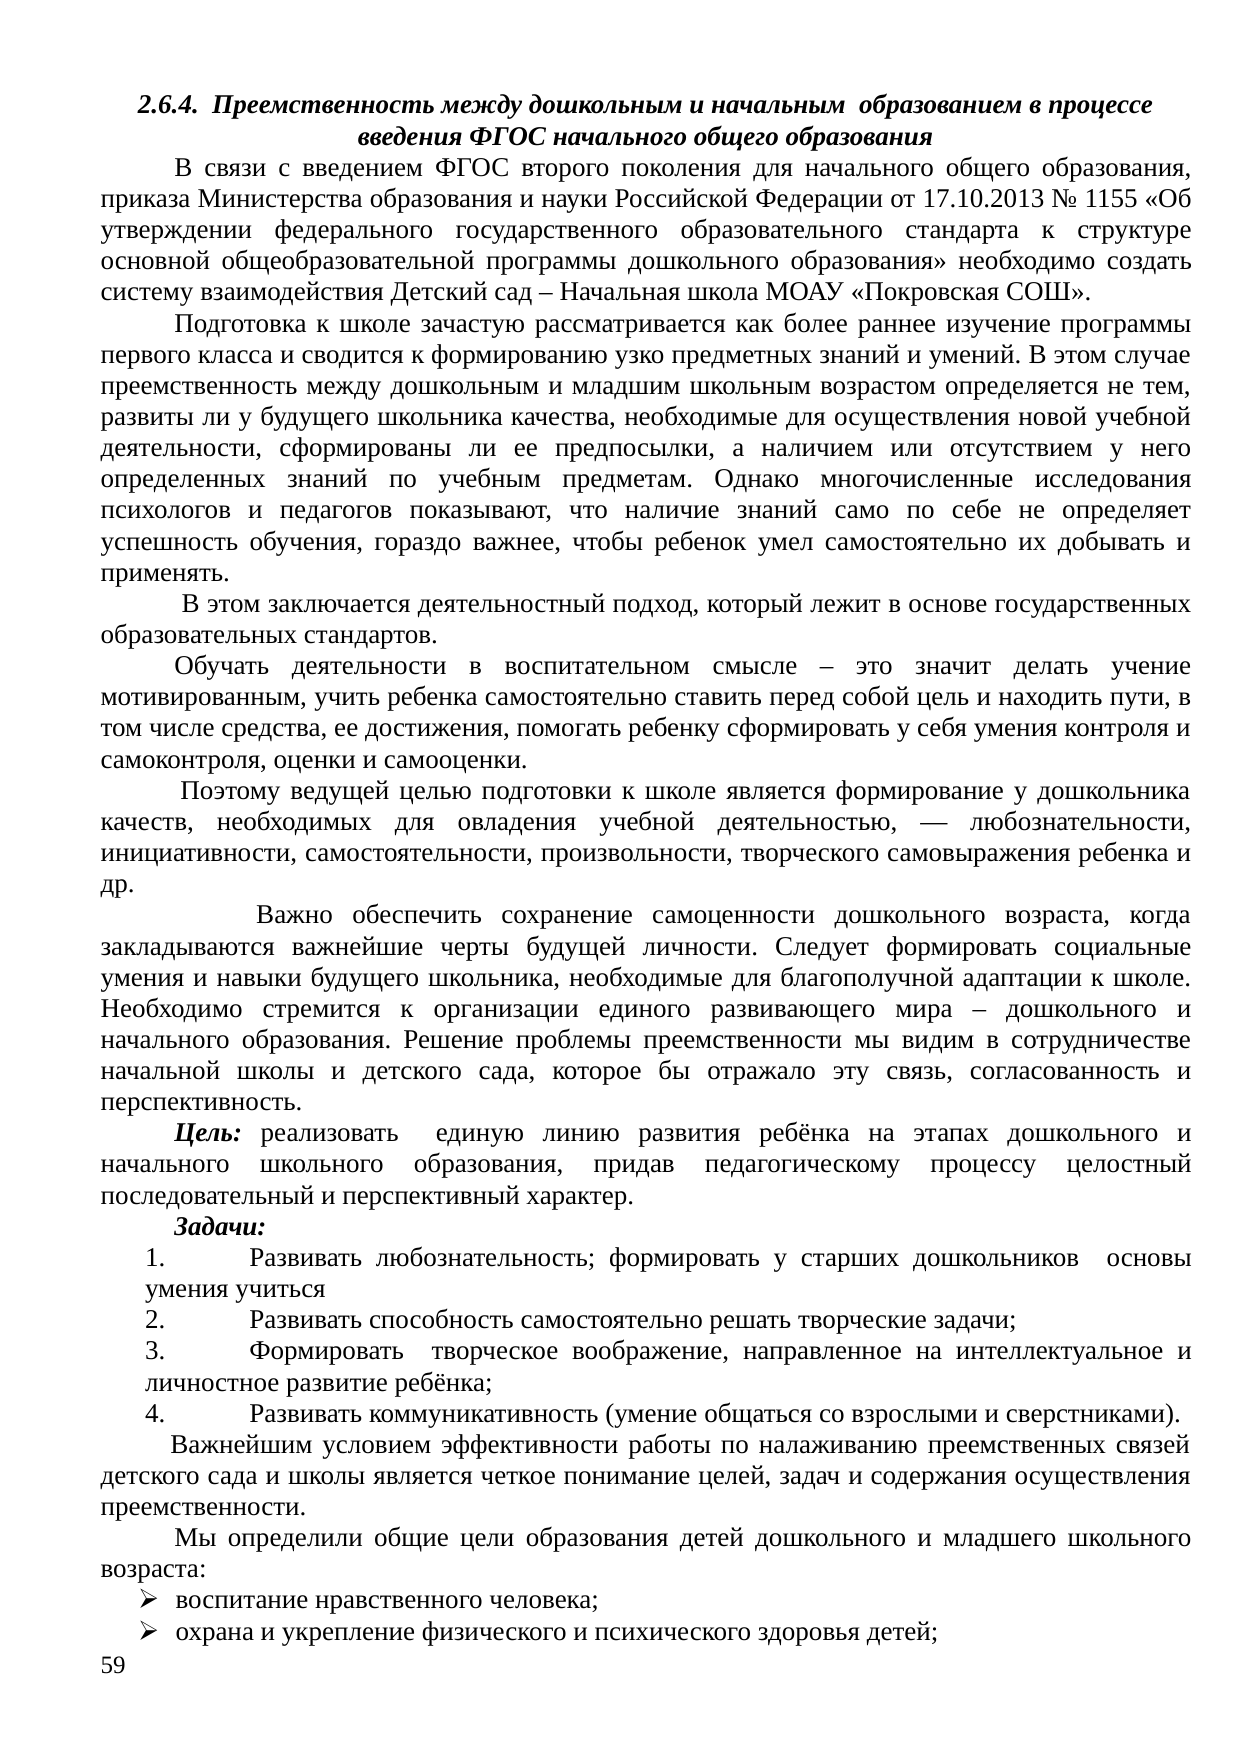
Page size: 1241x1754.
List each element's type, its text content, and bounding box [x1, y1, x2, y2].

text Подготовка к школе зачастую рассматривается как более раннее изучение программы первого класса и сводится к формированию узко предметных знаний и умений. В этом случае преемственность между дошкольным и младшим школьным возрастом определяется не тем, развиты ли у будущего школьника качества, необходимые для осуществления новой учебной деятельности, сформированы ли ее предпосылки, а наличием или отсутствием у него определенных знаний по учебным предметам. Однако многочисленные исследования психологов и педагогов показывают, что наличие знаний само по себе не определяет успешность обучения, гораздо важнее, чтобы ребенок умел самостоятельно их добывать и применять. [100, 307, 1193, 587]
text 2.6.4. Преемственность между дошкольным и начальным образованием в процессе введения ФГОС начального общего образования [100, 89, 1193, 151]
text Обучать деятельности в воспитательном смысле – это значит делать учение мотивированным, учить ребенка самостоятельно ставить перед собой цель и находить пути, в том числе средства, ее достижения, помогать ребенку сформировать у себя умения контроля и самоконтроля, оценки и самооценки. [100, 649, 1193, 774]
text Мы определили общие цели образования детей дошкольного и младшего школьного возраста: [100, 1521, 1193, 1584]
list Развивать способность самостоятельно решать творческие задачи; [145, 1303, 1193, 1334]
text Задачи: [100, 1210, 1193, 1241]
list охрана и укрепление физического и психического здоровья детей; [138, 1615, 1193, 1646]
text Цель: реализовать единую линию развития ребёнка на этапах дошкольного и начального школьного образования, придав педагогическому процессу целостный последовательный и перспективный характер. [100, 1116, 1193, 1210]
text Важнейшим условием эффективности работы по налаживанию преемственных связей детского сада и школы является четкое понимание целей, задач и содержания осуществления преемственности. [100, 1428, 1193, 1521]
list воспитание нравственного человека; [138, 1584, 1193, 1615]
list Развивать любознательность; формировать у старших дошкольников основы умения учиться [145, 1241, 1193, 1303]
text Важно обеспечить сохранение самоценности дошкольного возраста, когда закладываются важнейшие черты будущей личности. Следует формировать социальные умения и навыки будущего школьника, необходимые для благополучной адаптации к школе. Необходимо стремится к организации единого развивающего мира – дошкольного и начального образования. Решение проблемы преемственности мы видим в сотрудничестве начальной школы и детского сада, которое бы отражало эту связь, согласованность и перспективность. [100, 898, 1193, 1116]
list Развивать коммуникативность (умение общаться со взрослыми и сверстниками). [145, 1397, 1193, 1428]
text Поэтому ведущей целью подготовки к школе является формирование у дошкольника качеств, необходимых для овладения учебной деятельностью, — любознательности, инициативности, самостоятельности, произвольности, творческого самовыражения ребенка и др. [100, 774, 1193, 898]
text В связи с введением ФГОС второго поколения для начального общего образования, приказа Министерства образования и науки Российской Федерации от 17.10.2013 № 1155 «Об утверждении федерального государственного образовательного стандарта к структуре основной общеобразовательной программы дошкольного образования» необходимо создать систему взаимодействия Детский сад – Начальная школа МОАУ «Покровская СОШ». [100, 151, 1193, 307]
text В этом заключается деятельностный подход, который лежит в основе государственных образовательных стандартов. [100, 587, 1193, 649]
list Формировать творческое воображение, направленное на интеллектуальное и личностное развитие ребёнка; [145, 1334, 1193, 1397]
